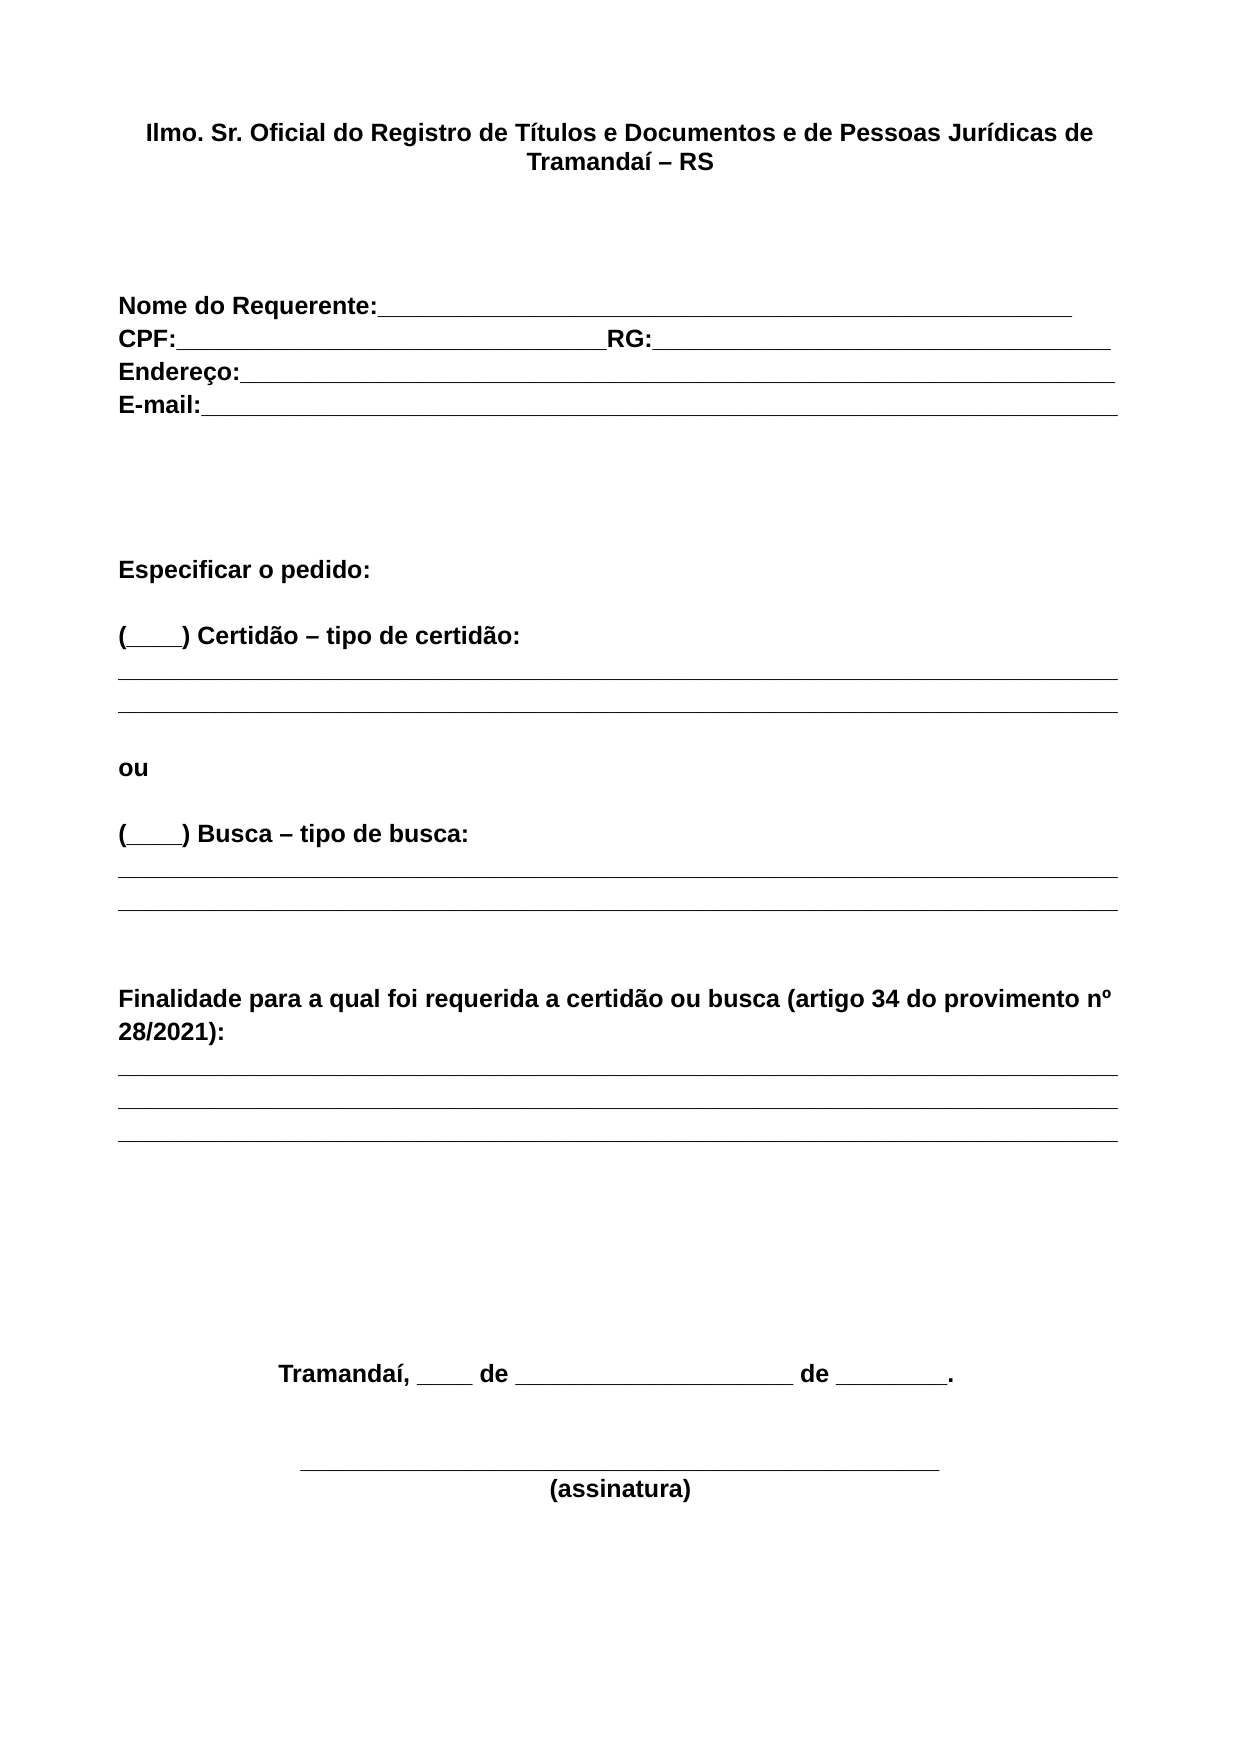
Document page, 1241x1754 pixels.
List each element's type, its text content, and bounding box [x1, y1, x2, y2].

text ________________________________________________________________________________________________________________________________________________________________________________________________________________________ [118, 1050, 1122, 1145]
text Nome do Requerente:__________________________________________________ [118, 291, 1122, 319]
text ou [118, 753, 1122, 782]
text Especificar o pedido: [118, 555, 1122, 583]
text Tramandaí, ____ de ____________________ de ________. [118, 1359, 1122, 1388]
text (assinatura) [118, 1474, 1122, 1503]
text (____) Busca – tipo de busca: ________________________________________________________________________________________________________________________________________________ [118, 819, 1122, 914]
text ______________________________________________ [118, 1445, 1122, 1474]
text E-mail:__________________________________________________________________ [118, 390, 1122, 418]
text Ilmo. Sr. Oficial do Registro de Títulos e Documentos e de Pessoas Jurídicas de Tramandaí – RS [118, 118, 1122, 176]
text Endereço:_______________________________________________________________ [118, 357, 1122, 385]
text CPF:_______________________________RG:_________________________________ [118, 324, 1122, 352]
text (____) Certidão – tipo de certidão: ________________________________________________________________________________________________________________________________________________ [118, 621, 1122, 716]
text Finalidade para a qual foi requerida a certidão ou busca (artigo 34 do provimento nº 28/2021): [118, 984, 1122, 1046]
